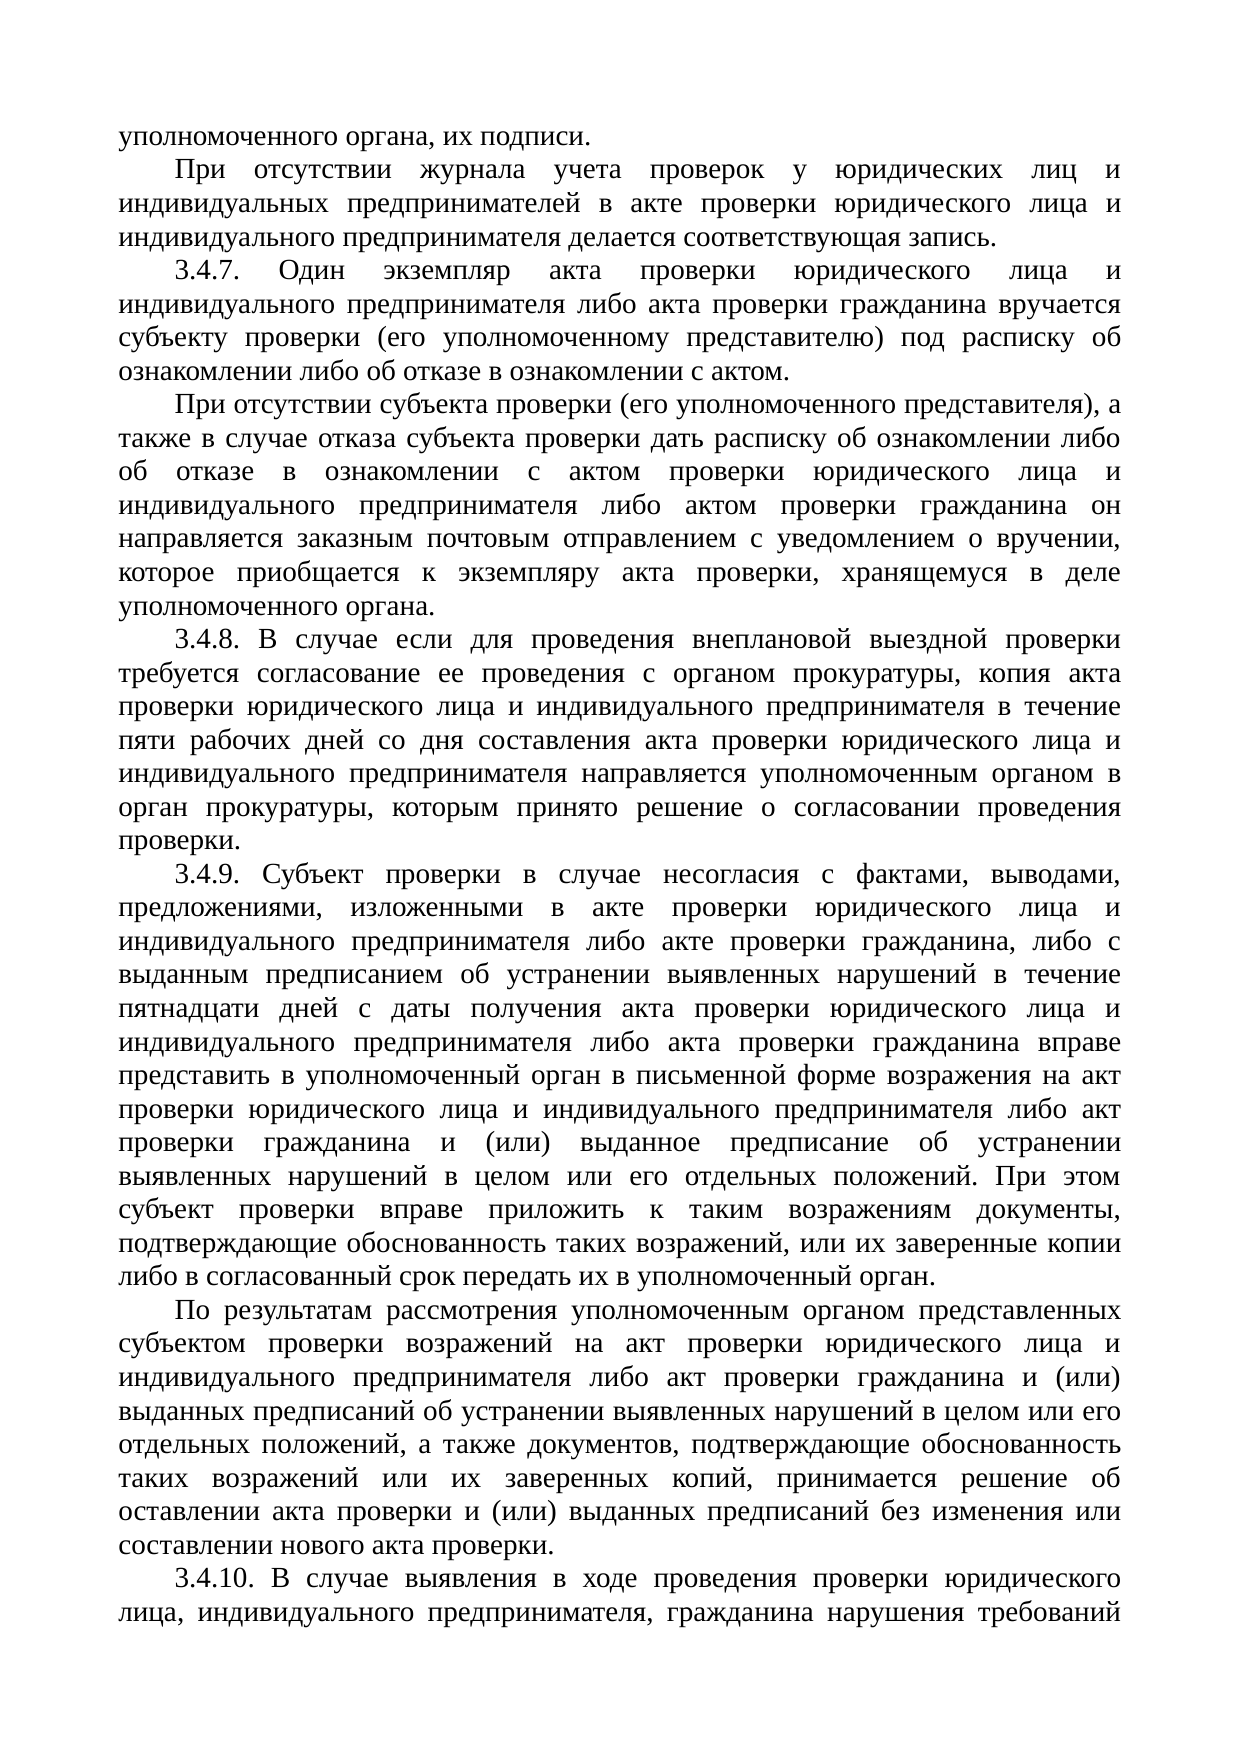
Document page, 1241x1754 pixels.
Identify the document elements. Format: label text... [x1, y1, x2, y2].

text При отсутствии субъекта проверки (его уполномоченного представителя), а также в случае отказа субъекта проверки дать расписку об ознакомлении либо об отказе в ознакомлении с актом проверки юридического лица и индивидуального предпринимателя либо актом проверки гражданина он направляется заказным почтовым отправлением с уведомлением о вручении, которое приобщается к экземпляру акта проверки, хранящемуся в деле уполномоченного органа. [118, 386, 1122, 621]
text 3.4.7. Один экземпляр акта проверки юридического лица и индивидуального предпринимателя либо акта проверки гражданина вручается субъекту проверки (его уполномоченному представителю) под расписку об ознакомлении либо об отказе в ознакомлении с актом. [118, 252, 1122, 386]
text уполномоченного органа, их подписи. [118, 118, 1122, 152]
text 3.4.10. В случае выявления в ходе проведения проверки юридического лица, индивидуального предпринимателя, гражданина нарушения требований [118, 1560, 1122, 1627]
text 3.4.9. Субъект проверки в случае несогласия с фактами, выводами, предложениями, изложенными в акте проверки юридического лица и индивидуального предпринимателя либо акте проверки гражданина, либо с выданным предписанием об устранении выявленных нарушений в течение пятнадцати дней с даты получения акта проверки юридического лица и индивидуального предпринимателя либо акта проверки гражданина вправе представить в уполномоченный орган в письменной форме возражения на акт проверки юридического лица и индивидуального предпринимателя либо акт проверки гражданина и (или) выданное предписание об устранении выявленных нарушений в целом или его отдельных положений. При этом субъект проверки вправе приложить к таким возражениям документы, подтверждающие обоснованность таких возражений, или их заверенные копии либо в согласованный срок передать их в уполномоченный орган. [118, 856, 1122, 1292]
text По результатам рассмотрения уполномоченным органом представленных субъектом проверки возражений на акт проверки юридического лица и индивидуального предпринимателя либо акт проверки гражданина и (или) выданных предписаний об устранении выявленных нарушений в целом или его отдельных положений, а также документов, подтверждающие обоснованность таких возражений или их заверенных копий, принимается решение об оставлении акта проверки и (или) выданных предписаний без изменения или составлении нового акта проверки. [118, 1292, 1122, 1560]
text 3.4.8. В случае если для проведения внеплановой выездной проверки требуется согласование ее проведения с органом прокуратуры, копия акта проверки юридического лица и индивидуального предпринимателя в течение пяти рабочих дней со дня составления акта проверки юридического лица и индивидуального предпринимателя направляется уполномоченным органом в орган прокуратуры, которым принято решение о согласовании проведения проверки. [118, 621, 1122, 856]
text При отсутствии журнала учета проверок у юридических лиц и индивидуальных предпринимателей в акте проверки юридического лица и индивидуального предпринимателя делается соответствующая запись. [118, 152, 1122, 252]
